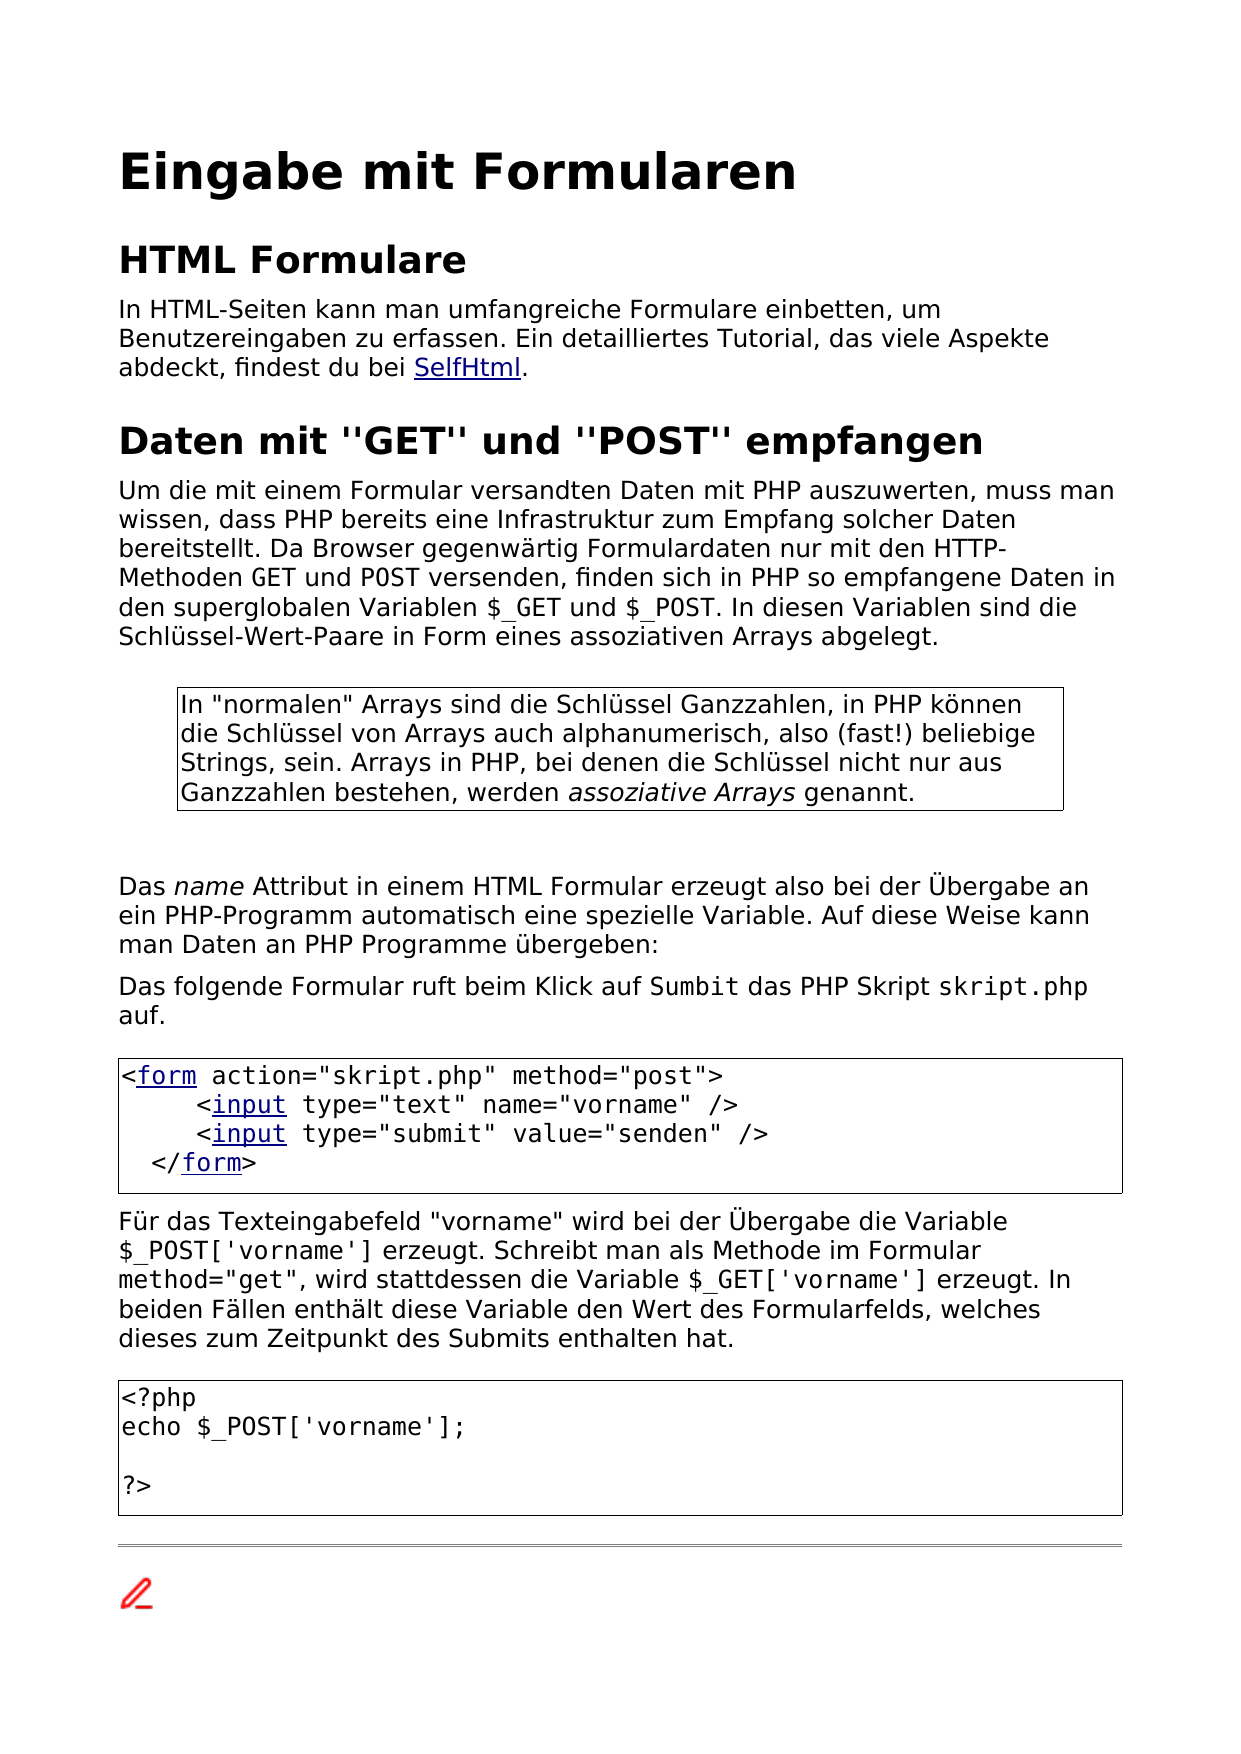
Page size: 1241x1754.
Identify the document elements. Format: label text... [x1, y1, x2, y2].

picture [118, 1576, 156, 1614]
text In HTML-Seiten kann man umfangreiche Formulare einbetten, um Benutzereingaben zu erfassen. Ein detailliertes Tutorial, das viele Aspekte abdeckt, findest du bei SelfHtml. [118, 295, 1122, 382]
table_header <form action="skript.php" method="post"> <input type="text" name="vorname" /> <input type="submit" value="senden" /> </form> [119, 1059, 1122, 1192]
text Das folgende Formular ruft beim Klick auf Sumbit das PHP Skript skript.php auf. [118, 972, 1122, 1031]
subtitle Daten mit ''GET'' und ''POST'' empfangen [118, 420, 1122, 464]
table_header In "normalen" Arrays sind die Schlüssel Ganzzahlen, in PHP können die Schlüssel von Arrays auch alphanumerisch, also (fast!) beliebige Strings, sein. Arrays in PHP, bei denen die Schlüssel nicht nur aus Ganzzahlen bestehen, werden assoziative Arrays genannt. [178, 688, 1063, 810]
text Für das Texteingabefeld "vorname" wird bei der Übergabe die Variable $_POST['vorname'] erzeugt. Schreibt man als Methode im Formular method="get", wird stattdessen die Variable $_GET['vorname'] erzeugt. In beiden Fällen enthält diese Variable den Wert des Formularfelds, welches dieses zum Zeitpunkt des Submits enthalten hat. [118, 1207, 1122, 1353]
text Um die mit einem Formular versandten Daten mit PHP auszuwerten, muss man wissen, dass PHP bereits eine Infrastruktur zum Empfang solcher Daten bereitstellt. Da Browser gegenwärtig Formulardaten nur mit den HTTP-Methoden GET und POST versenden, finden sich in PHP so empfangene Daten in den superglobalen Variablen $_GET und $_POST. In diesen Variablen sind die Schlüssel-Wert-Paare in Form eines assoziativen Arrays abgelegt. [118, 476, 1122, 651]
text Das name Attribut in einem HTML Formular erzeugt also bei der Übergabe an ein PHP-Programm automatisch eine spezielle Variable. Auf diese Weise kann man Daten an PHP Programme übergeben: [118, 872, 1122, 960]
subtitle Eingabe mit Formularen [118, 143, 1122, 201]
subtitle HTML Formulare [118, 239, 1122, 282]
table_header <?php echo $_POST['vorname']; ?> [119, 1381, 1122, 1515]
